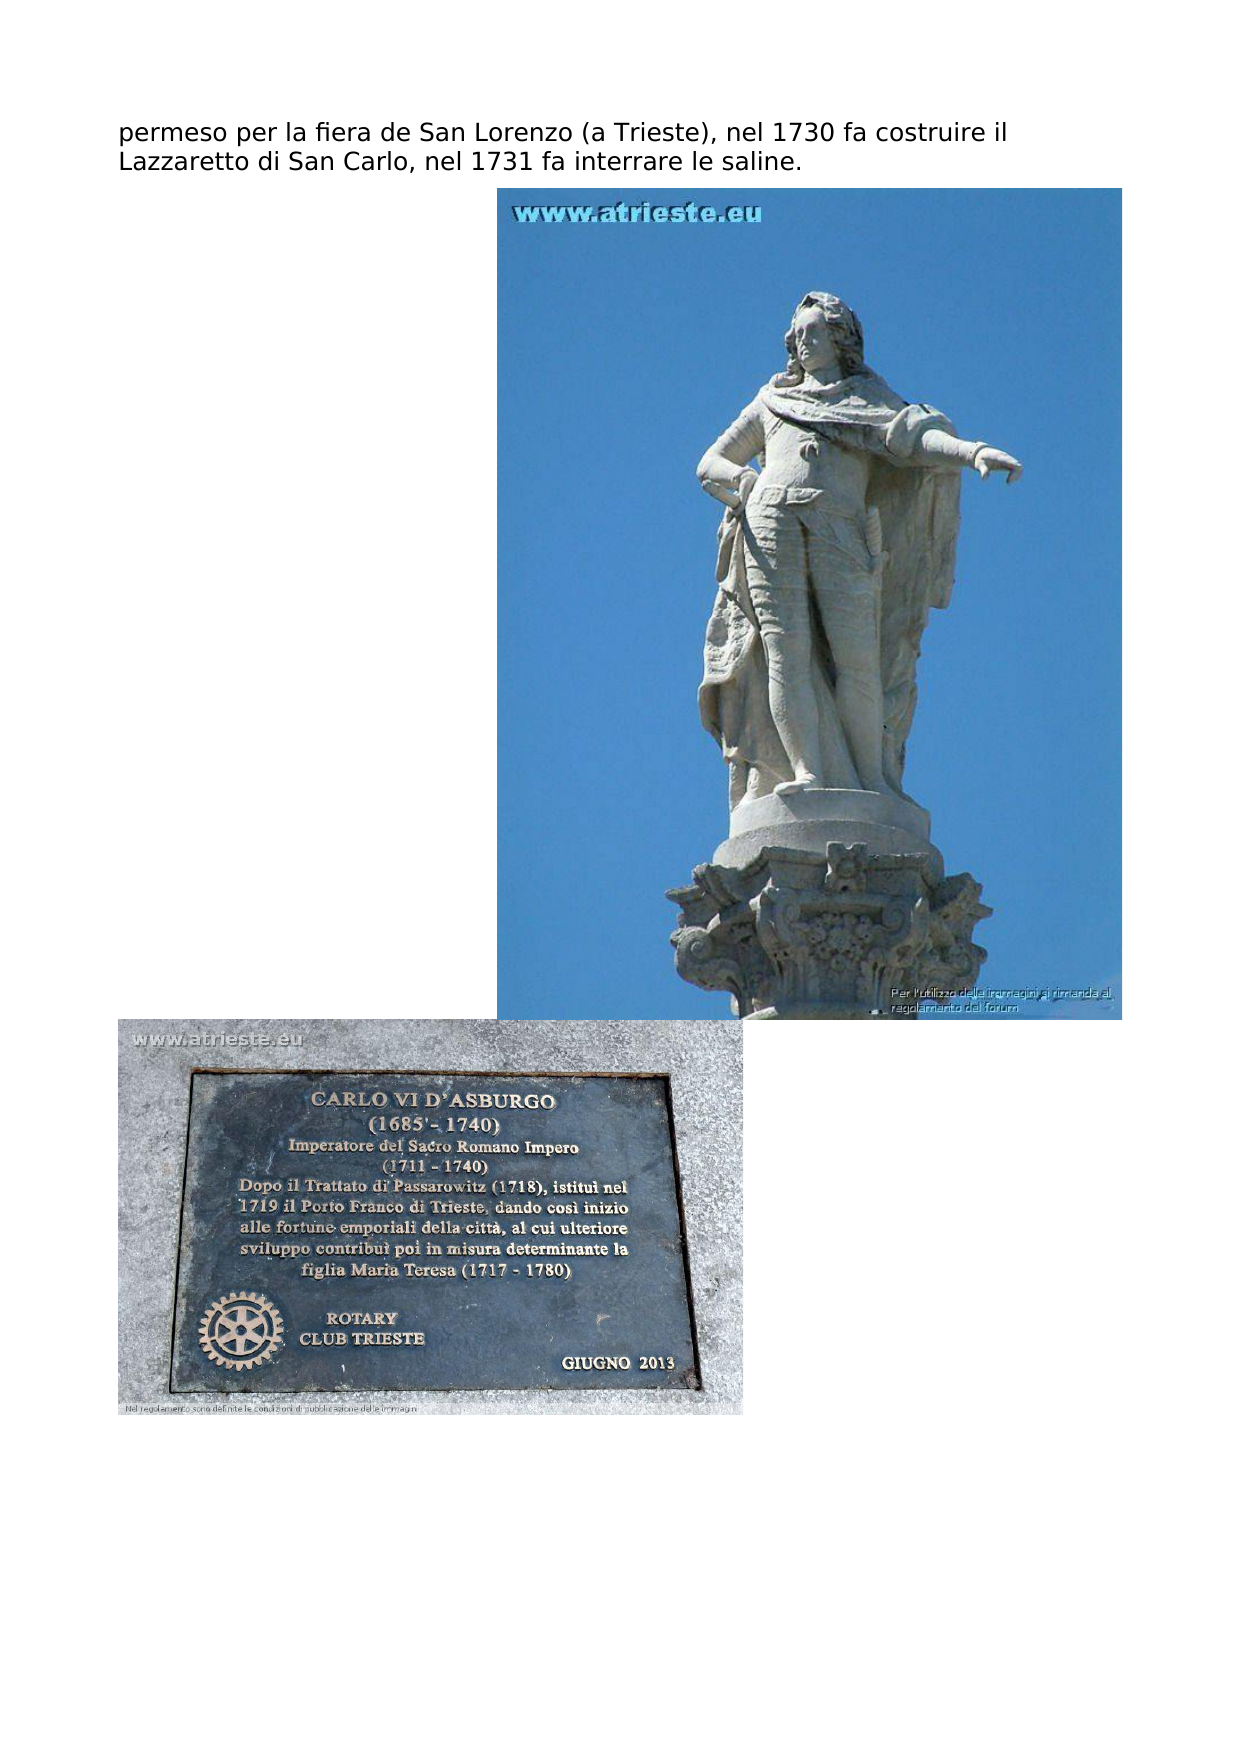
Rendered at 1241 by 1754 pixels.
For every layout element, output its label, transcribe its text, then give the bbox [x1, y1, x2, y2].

picture [118, 188, 1123, 1415]
text permeso per la fiera de San Lorenzo (a Trieste), nel 1730 fa costruire il Lazzaretto di San Carlo, nel 1731 fa interrare le saline. [118, 118, 1122, 176]
